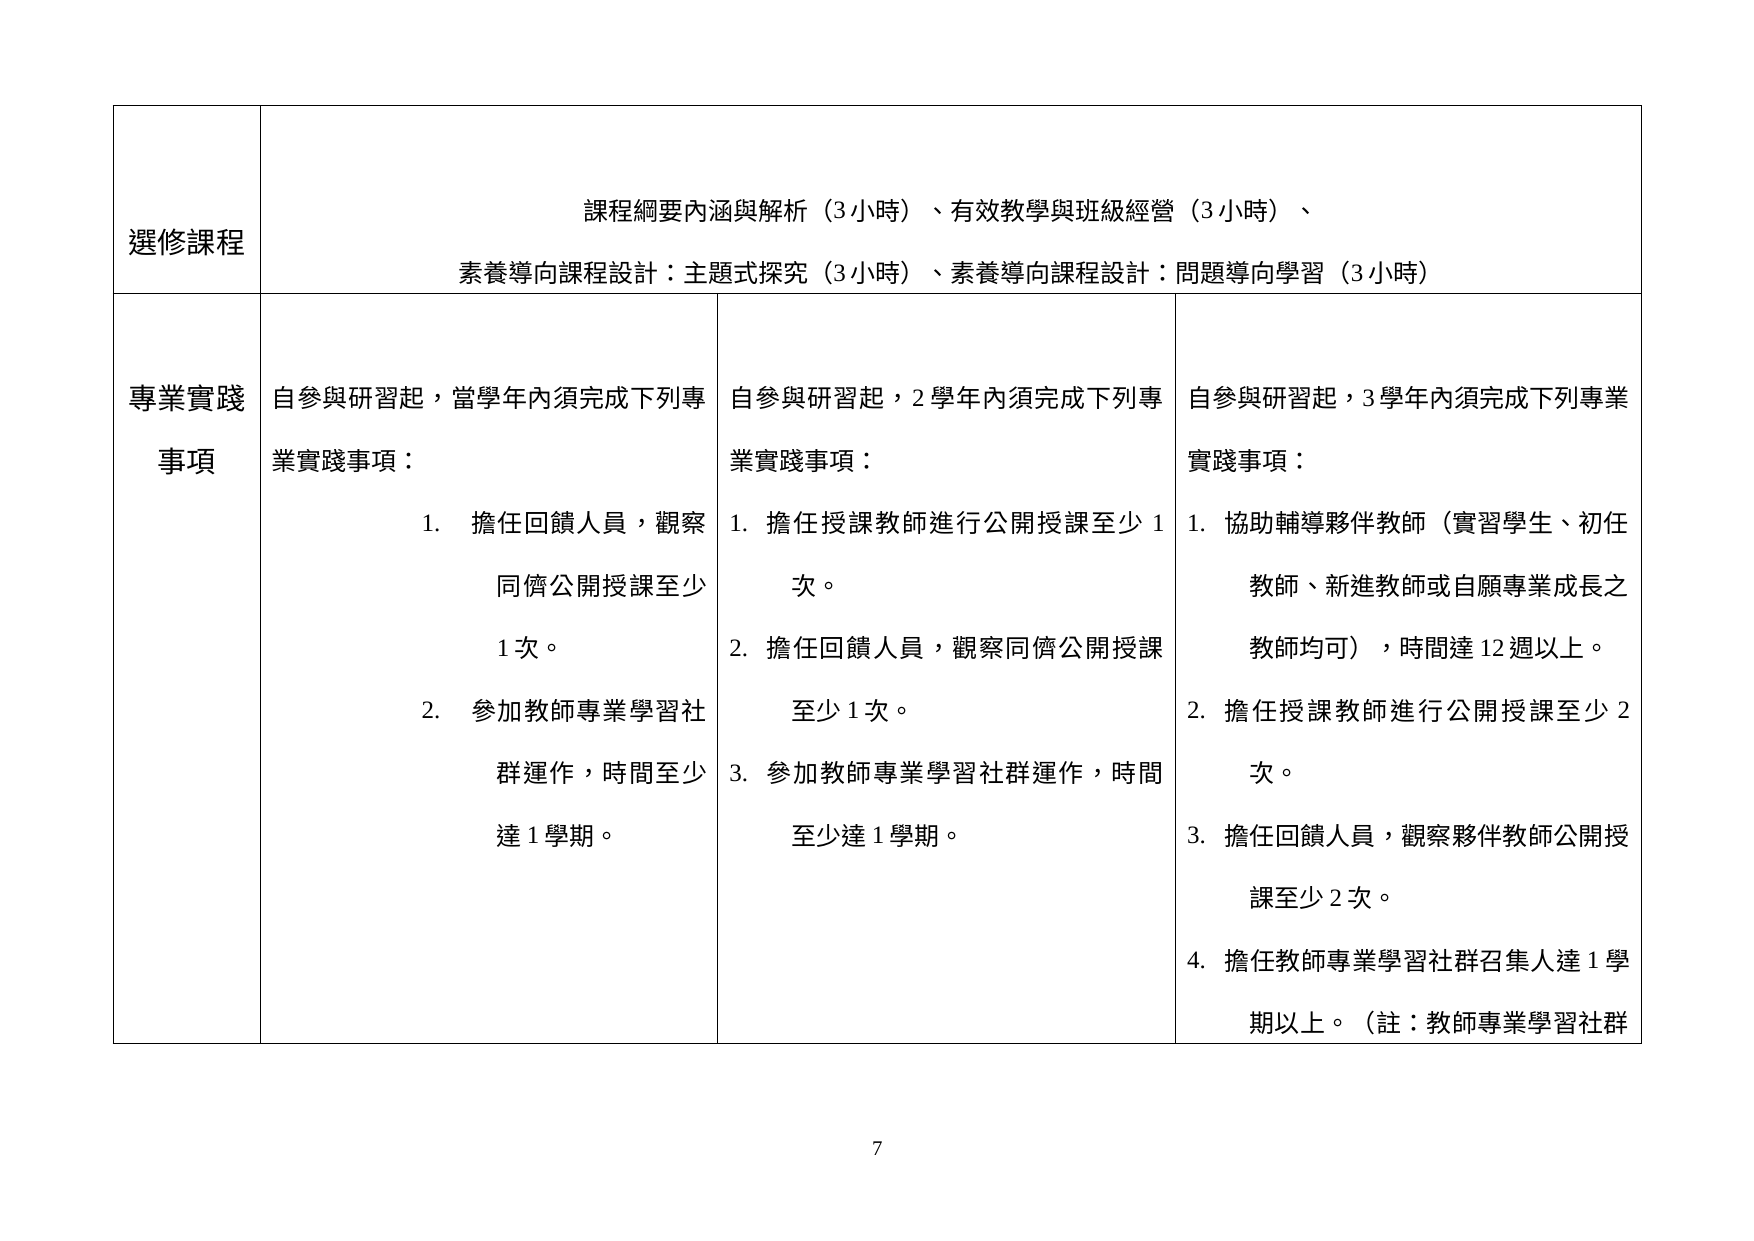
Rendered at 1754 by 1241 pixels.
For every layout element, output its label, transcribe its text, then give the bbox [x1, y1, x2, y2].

table_cell 課程綱要內涵與解析（3小時）、有效教學與班級經營（3小時）、 素養導向課程設計：主題式探究（3小時）、素養導向課程設計：問題導向學習（3小時） [261, 106, 1641, 293]
table_cell 專業實踐事項 [114, 294, 260, 1043]
table_cell 自參與研習起，3學年內須完成下列專業實踐事項： 協助輔導夥伴教師（實習學生、初任教師、新進教師或自願專業成長之教師均可），時間達12週以上。 擔任授課教師進行公開授課至少2次。 擔任回饋人員，觀察夥伴教師公開授課至少2次。 擔任教師專業學習社群召集人達1學期以上。（註：教師專業學習社群 [1176, 294, 1641, 1043]
table_cell 選修課程 [114, 106, 260, 293]
table_cell 自參與研習起，當學年內須完成下列專業實踐事項： 擔任回饋人員，觀察同儕公開授課至少1次。 參加教師專業學習社群運作，時間至少達1學期。 [261, 294, 717, 1043]
table_cell 自參與研習起，2學年內須完成下列專業實踐事項： 擔任授課教師進行公開授課至少1次。 擔任回饋人員，觀察同儕公開授課至少1次。 參加教師專業學習社群運作，時間至少達1學期。 [718, 294, 1175, 1043]
